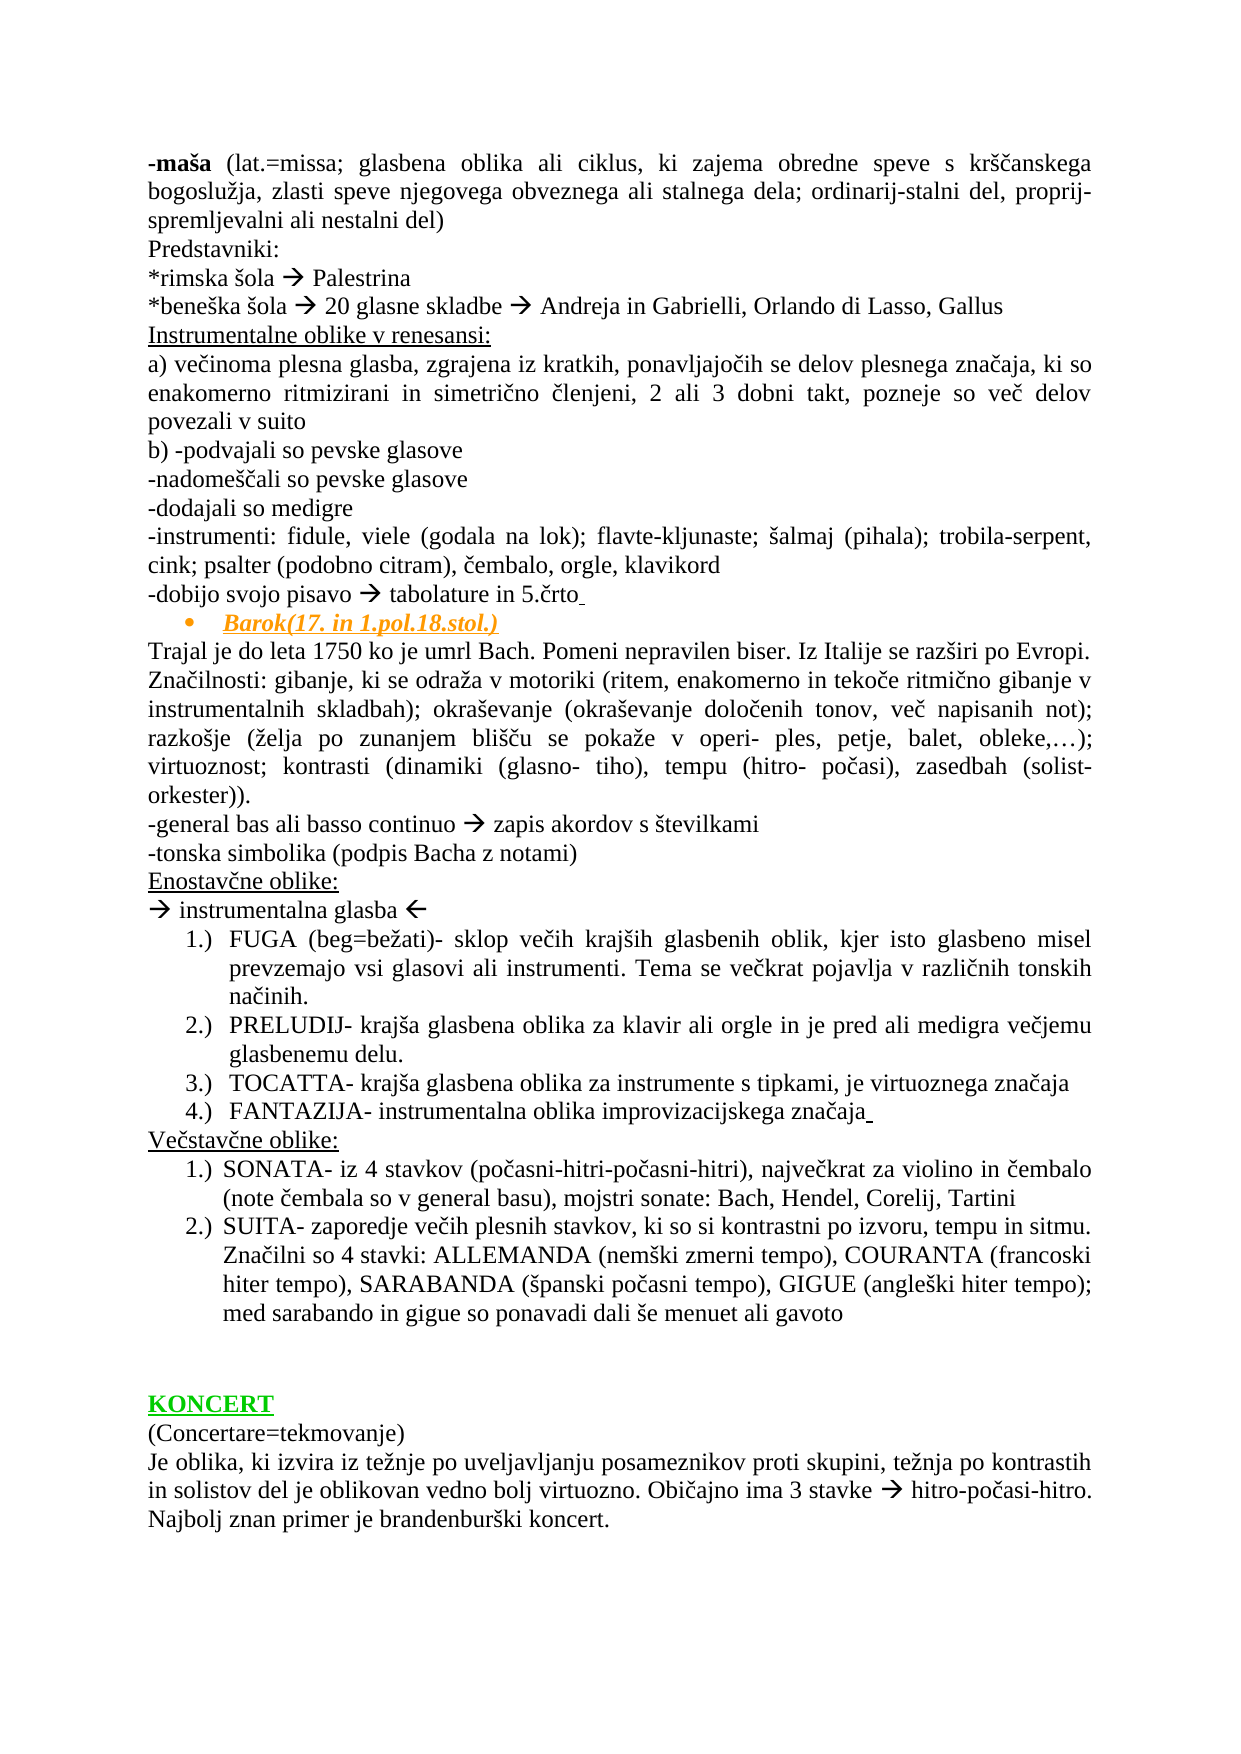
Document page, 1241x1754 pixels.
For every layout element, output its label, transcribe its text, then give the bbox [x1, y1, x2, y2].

text Predstavniki: [148, 234, 1093, 263]
text (Concertare=tekmovanje) [148, 1418, 1093, 1447]
list TOCATTA- krajša glasbena oblika za instrumente s tipkami, je virtuoznega značaja [185, 1068, 1093, 1096]
text  instrumentalna glasba  [148, 895, 1093, 924]
text -dobijo svojo pisavo  tabolature in 5.črto [148, 579, 1093, 608]
text -nadomeščali so pevske glasove [148, 464, 1093, 493]
text -dodajali so medigre [148, 493, 1093, 521]
text Enostavčne oblike: [148, 866, 1093, 895]
list FUGA (beg=bežati)- sklop večih krajših glasbenih oblik, kjer isto glasbeno misel prevzemajo vsi glasovi ali instrumenti. Tema se večkrat pojavlja v različnih tonskih načinih. [185, 924, 1093, 1010]
text Trajal je do leta 1750 ko je umrl Bach. Pomeni nepravilen biser. Iz Italije se razširi po Evropi. Značilnosti: gibanje, ki se odraža v motoriki (ritem, enakomerno in tekoče ritmično gibanje v instrumentalnih skladbah); okraševanje (okraševanje določenih tonov, več napisanih not); razkošje (želja po zunanjem blišču se pokaže v operi- ples, petje, balet, obleke,…); virtuoznost; kontrasti (dinamiki (glasno- tiho), tempu (hitro- počasi), zasedbah (solist- orkester)). [148, 636, 1093, 809]
text *beneška šola  20 glasne skladbe  Andreja in Gabrielli, Orlando di Lasso, Gallus [148, 291, 1093, 320]
text Instrumentalne oblike v renesansi: [148, 320, 1093, 349]
text KONCERT [148, 1389, 1093, 1418]
list Barok(17. in 1.pol.18.stol.) [185, 608, 1093, 636]
text -instrumenti: fidule, viele (godala na lok); flavte-kljunaste; šalmaj (pihala); trobila-serpent, cink; psalter (podobno citram), čembalo, orgle, klavikord [148, 521, 1093, 579]
text b) -podvajali so pevske glasove [148, 435, 1093, 464]
text -general bas ali basso continuo  zapis akordov s številkami [148, 809, 1093, 838]
list SONATA- iz 4 stavkov (počasni-hitri-počasni-hitri), največkrat za violino in čembalo (note čembala so v general basu), mojstri sonate: Bach, Hendel, Corelij, Tartini [185, 1154, 1093, 1211]
text -tonska simbolika (podpis Bacha z notami) [148, 838, 1093, 866]
text Večstavčne oblike: [148, 1125, 1093, 1154]
text *rimska šola  Palestrina [148, 263, 1093, 291]
text Je oblika, ki izvira iz težnje po uveljavljanju posameznikov proti skupini, težnja po kontrastih in solistov del je oblikovan vedno bolj virtuozno. Običajno ima 3 stavke  hitro-počasi-hitro. Najbolj znan primer je brandenburški koncert. [148, 1447, 1093, 1533]
text a) večinoma plesna glasba, zgrajena iz kratkih, ponavljajočih se delov plesnega značaja, ki so enakomerno ritmizirani in simetrično členjeni, 2 ali 3 dobni takt, pozneje so več delov povezali v suito [148, 349, 1093, 435]
list SUITA- zaporedje večih plesnih stavkov, ki so si kontrastni po izvoru, tempu in sitmu. Značilni so 4 stavki: ALLEMANDA (nemški zmerni tempo), COURANTA (francoski hiter tempo), SARABANDA (španski počasni tempo), GIGUE (angleški hiter tempo); med sarabando in gigue so ponavadi dali še menuet ali gavoto [185, 1211, 1093, 1326]
list PRELUDIJ- krajša glasbena oblika za klavir ali orgle in je pred ali medigra večjemu glasbenemu delu. [185, 1010, 1093, 1068]
text -maša (lat.=missa; glasbena oblika ali ciklus, ki zajema obredne speve s krščanskega bogoslužja, zlasti speve njegovega obveznega ali stalnega dela; ordinarij-stalni del, proprij-spremljevalni ali nestalni del) [148, 148, 1093, 234]
list FANTAZIJA- instrumentalna oblika improvizacijskega značaja [185, 1096, 1093, 1125]
